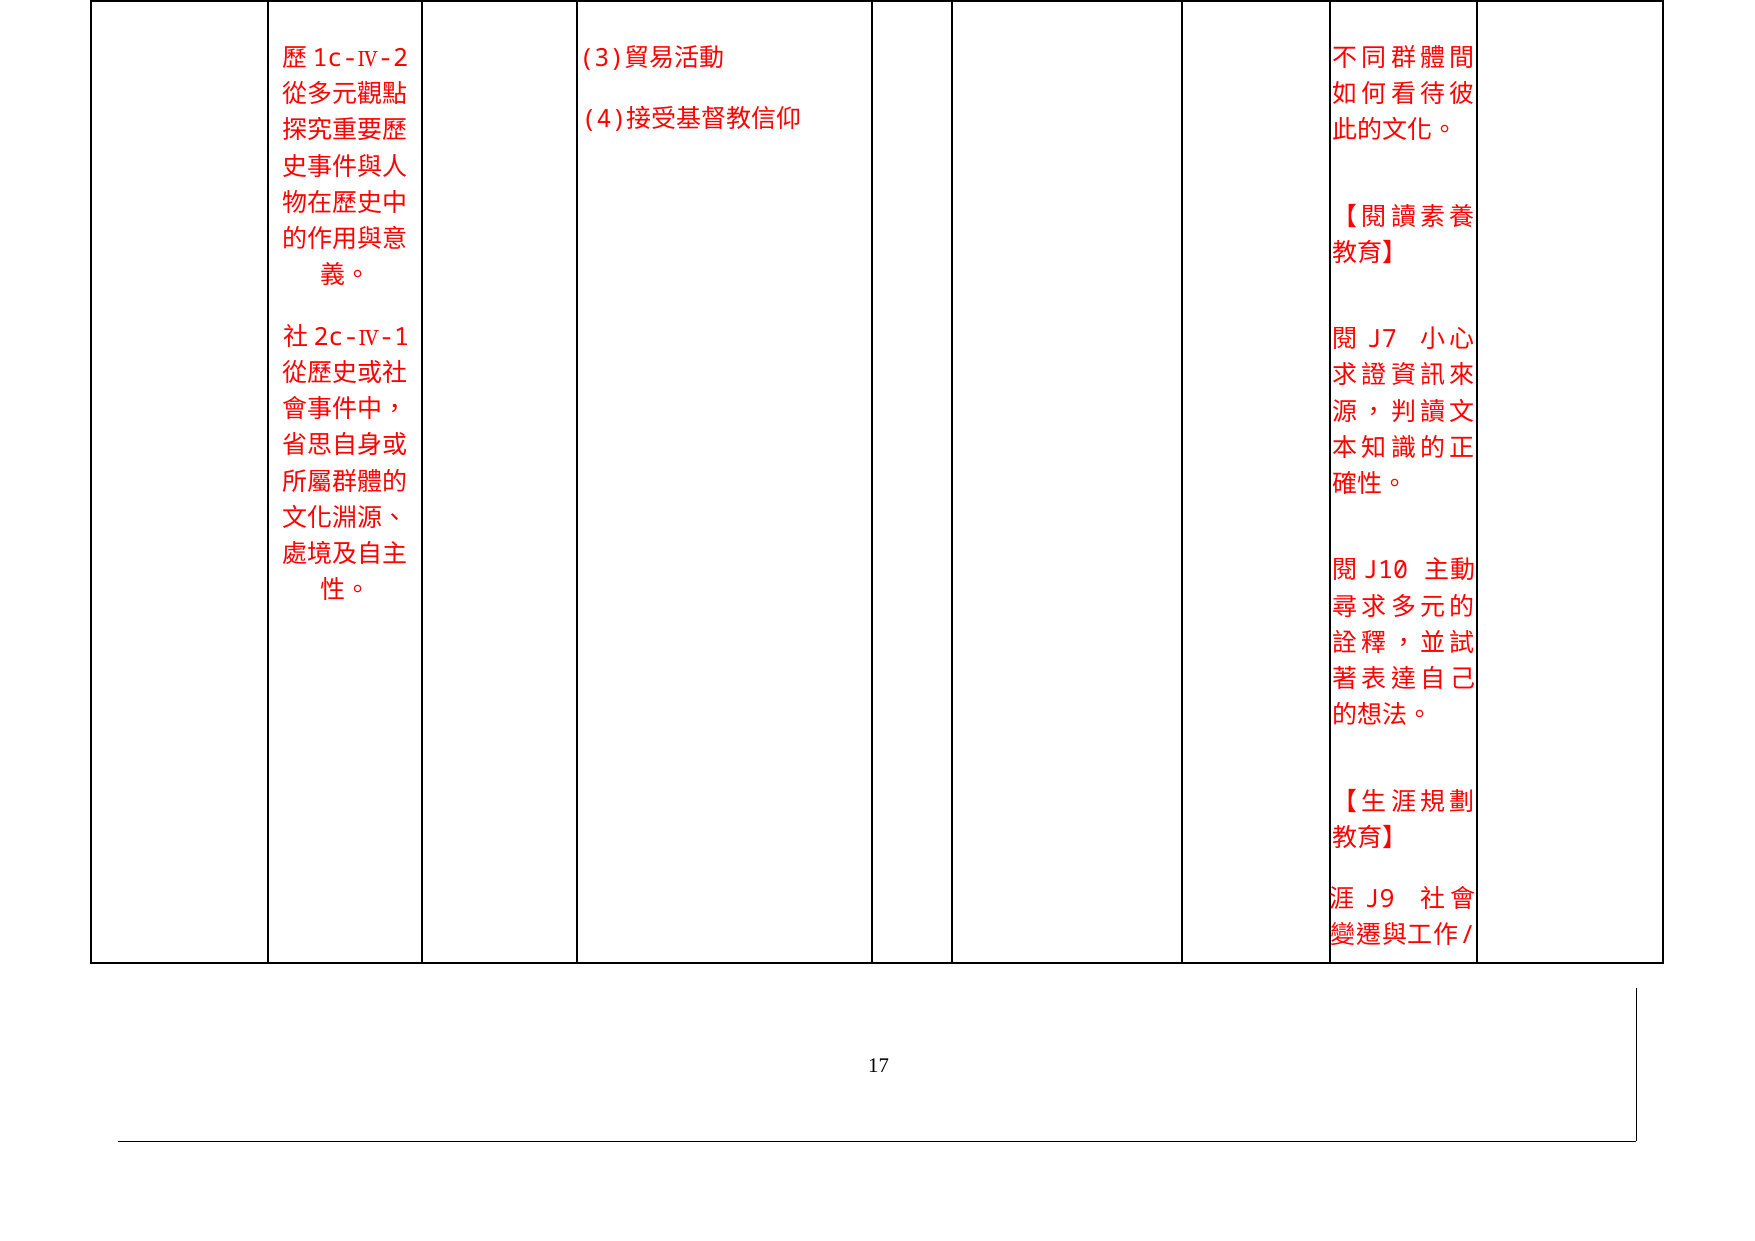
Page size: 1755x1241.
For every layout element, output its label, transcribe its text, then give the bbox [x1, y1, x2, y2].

table_cell [423, 2, 576, 962]
table_cell [953, 2, 1181, 962]
table_cell (3)貿易活動 (4)接受基督教信仰 [578, 2, 871, 962]
table_cell [1183, 2, 1329, 962]
table_cell [873, 2, 951, 962]
table_cell 不同群體間如何看待彼此的文化。 【閱讀素養教育】 閱J7 小心求證資訊來源，判讀文本知識的正確性。 閱J10 主動尋求多元的詮釋，並試著表達自己的想法。 【生涯規劃教育】 涯J9 社會變遷與工作/ [1331, 2, 1476, 962]
table_cell 歷1c-Ⅳ-2 從多元觀點探究重要歷史事件與人物在歷史中的作用與意義。 社2c-Ⅳ-1 從歷史或社會事件中，省思自身或所屬群體的文化淵源、處境及自主性。 [269, 2, 421, 962]
table_cell [1478, 2, 1662, 962]
table_cell [92, 2, 267, 962]
